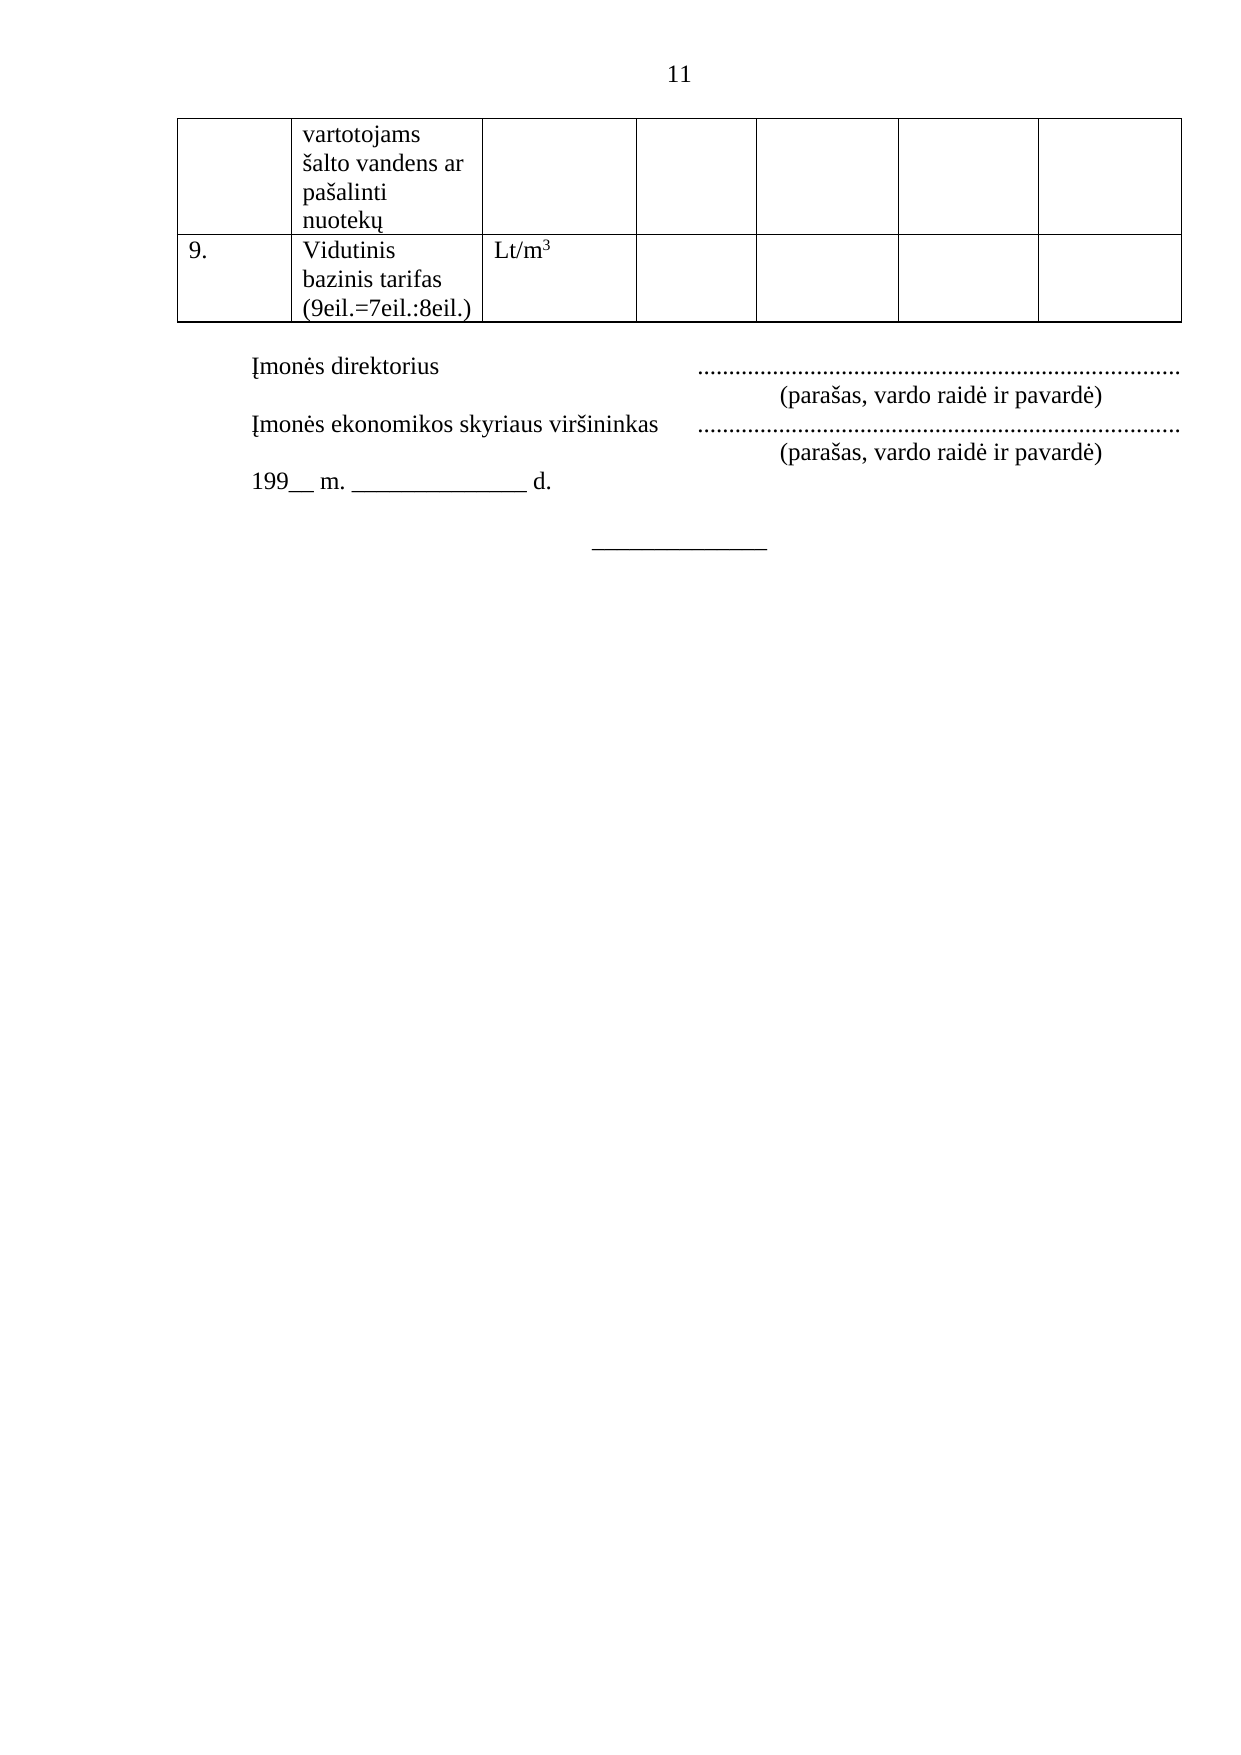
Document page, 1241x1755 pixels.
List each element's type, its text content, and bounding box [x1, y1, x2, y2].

text ______________ [177, 524, 1181, 552]
text Įmonės direktorius [177, 351, 1181, 380]
table_cell [757, 119, 898, 234]
text (parašas, vardo raidė ir pavardė) [177, 437, 1181, 466]
table_cell Vidutinis bazinis tarifas (9eil.=7eil.:8eil.) [292, 235, 482, 321]
table_cell [899, 235, 1038, 321]
table_cell [899, 119, 1038, 234]
table_cell Lt/m3 [483, 235, 636, 321]
table_cell vartotojams šalto vandens ar pašalinti nuotekų [292, 119, 482, 234]
table_cell [637, 235, 756, 321]
table_cell [178, 119, 291, 234]
table_cell [757, 235, 898, 321]
table_cell [483, 119, 636, 234]
text Įmonės ekonomikos skyriaus viršininkas [177, 409, 1181, 437]
table_cell [1039, 235, 1181, 321]
table_cell [637, 119, 756, 234]
text 199__ m. ______________ d. [177, 466, 1181, 495]
table_cell [1039, 119, 1181, 234]
text (parašas, vardo raidė ir pavardė) [177, 380, 1181, 409]
table_cell 9. [178, 235, 291, 321]
